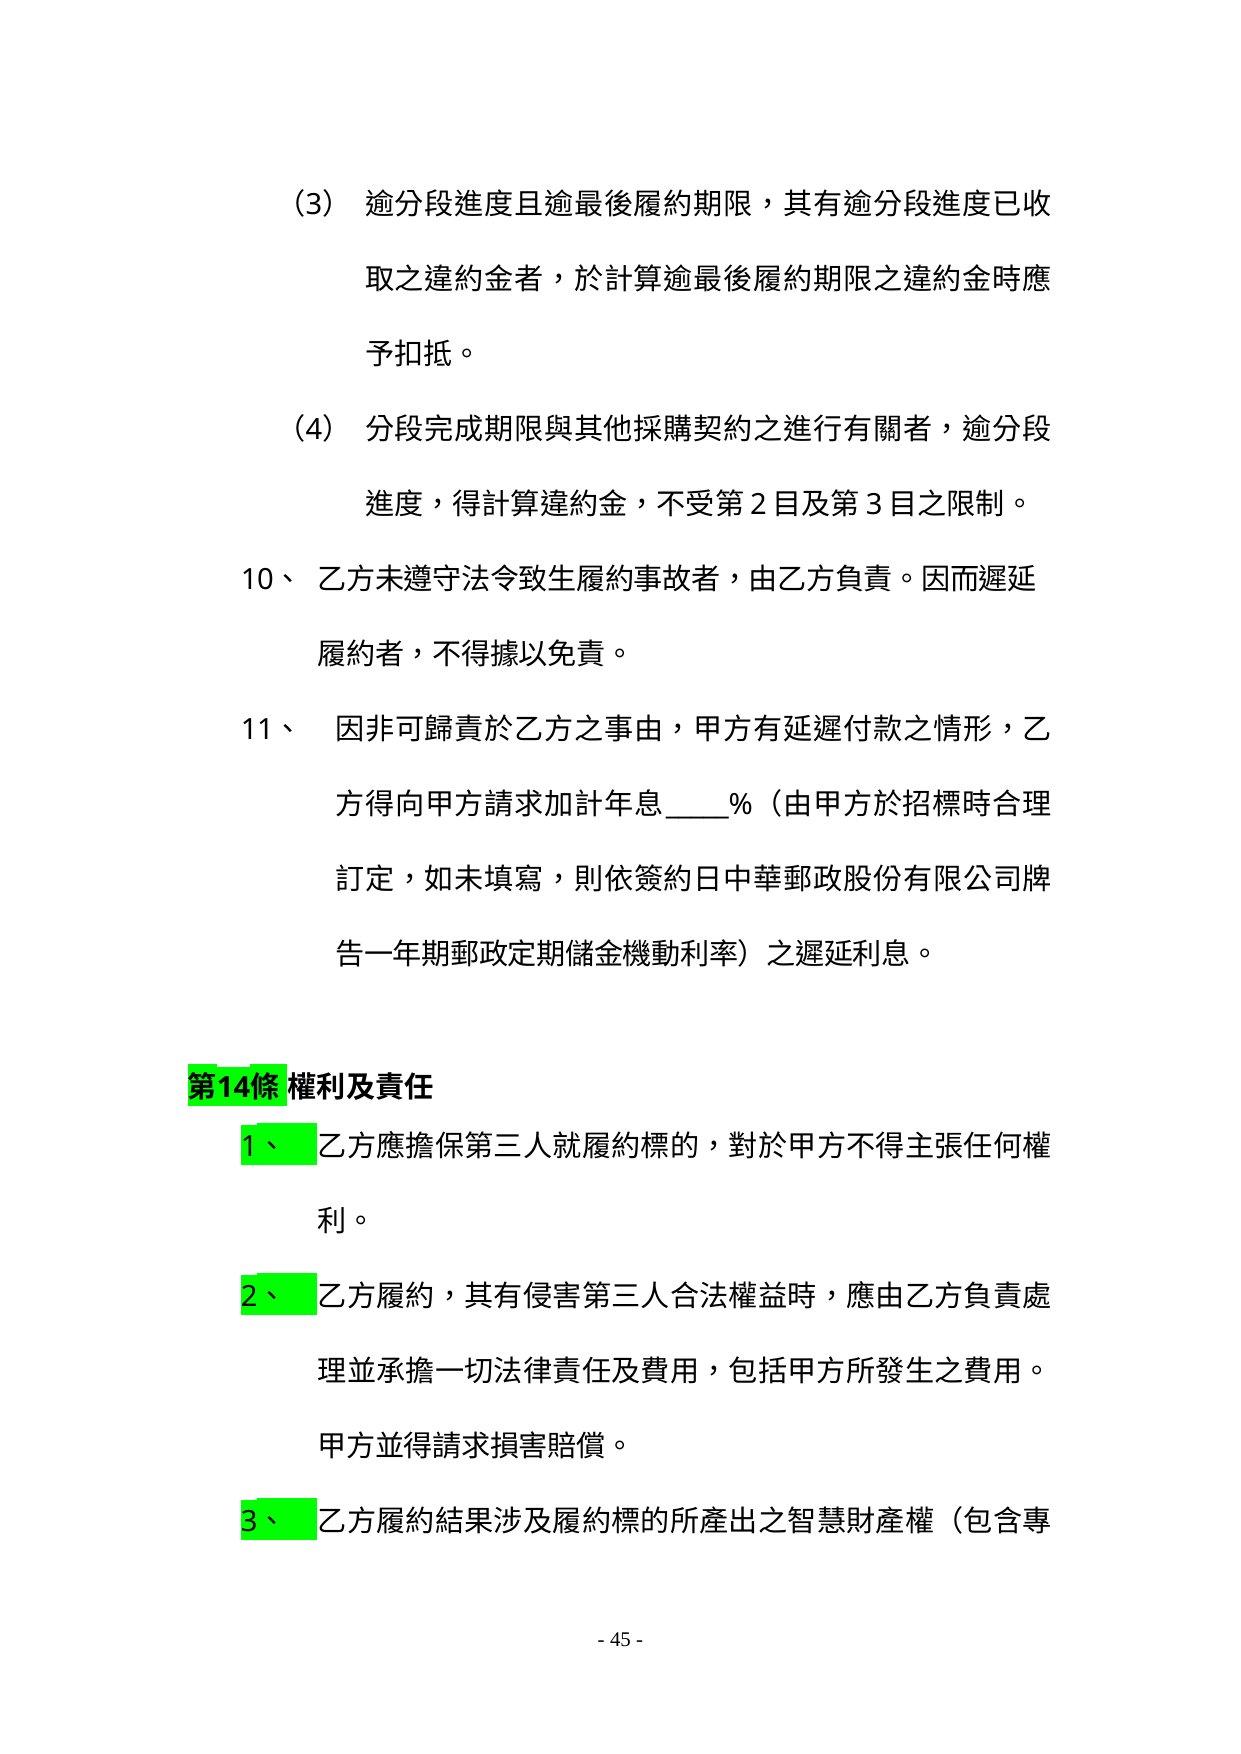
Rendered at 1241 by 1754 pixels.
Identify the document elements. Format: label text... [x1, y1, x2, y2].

list 逾分段進度且逾最後履約期限，其有逾分段進度已收取之違約金者，於計算逾最後履約期限之違約金時應予扣抵。 [276, 164, 1053, 389]
list 權利及責任 [287, 1064, 1053, 1106]
list 分段完成期限與其他採購契約之進行有關者，逾分段進度，得計算違約金，不受第2目及第3目之限制。 [276, 389, 1053, 539]
list 乙方履約結果涉及履約標的所產出之智慧財產權（包含專 [241, 1481, 1053, 1556]
list 乙方履約，其有侵害第三人合法權益時，應由乙方負責處理並承擔一切法律責任及費用，包括甲方所發生之費用。甲方並得請求損害賠償。 [241, 1256, 1053, 1481]
list 因非可歸責於乙方之事由，甲方有延遲付款之情形，乙方得向甲方請求加計年息_____%（由甲方於招標時合理訂定，如未填寫，則依簽約日中華郵政股份有限公司牌告一年期郵政定期儲金機動利率）之遲延利息。 [241, 689, 1053, 989]
list 乙方應擔保第三人就履約標的，對於甲方不得主張任何權利。 [241, 1106, 1053, 1256]
list 乙方未遵守法令致生履約事故者，由乙方負責。因而遲延履約者，不得據以免責。 [241, 539, 1053, 689]
